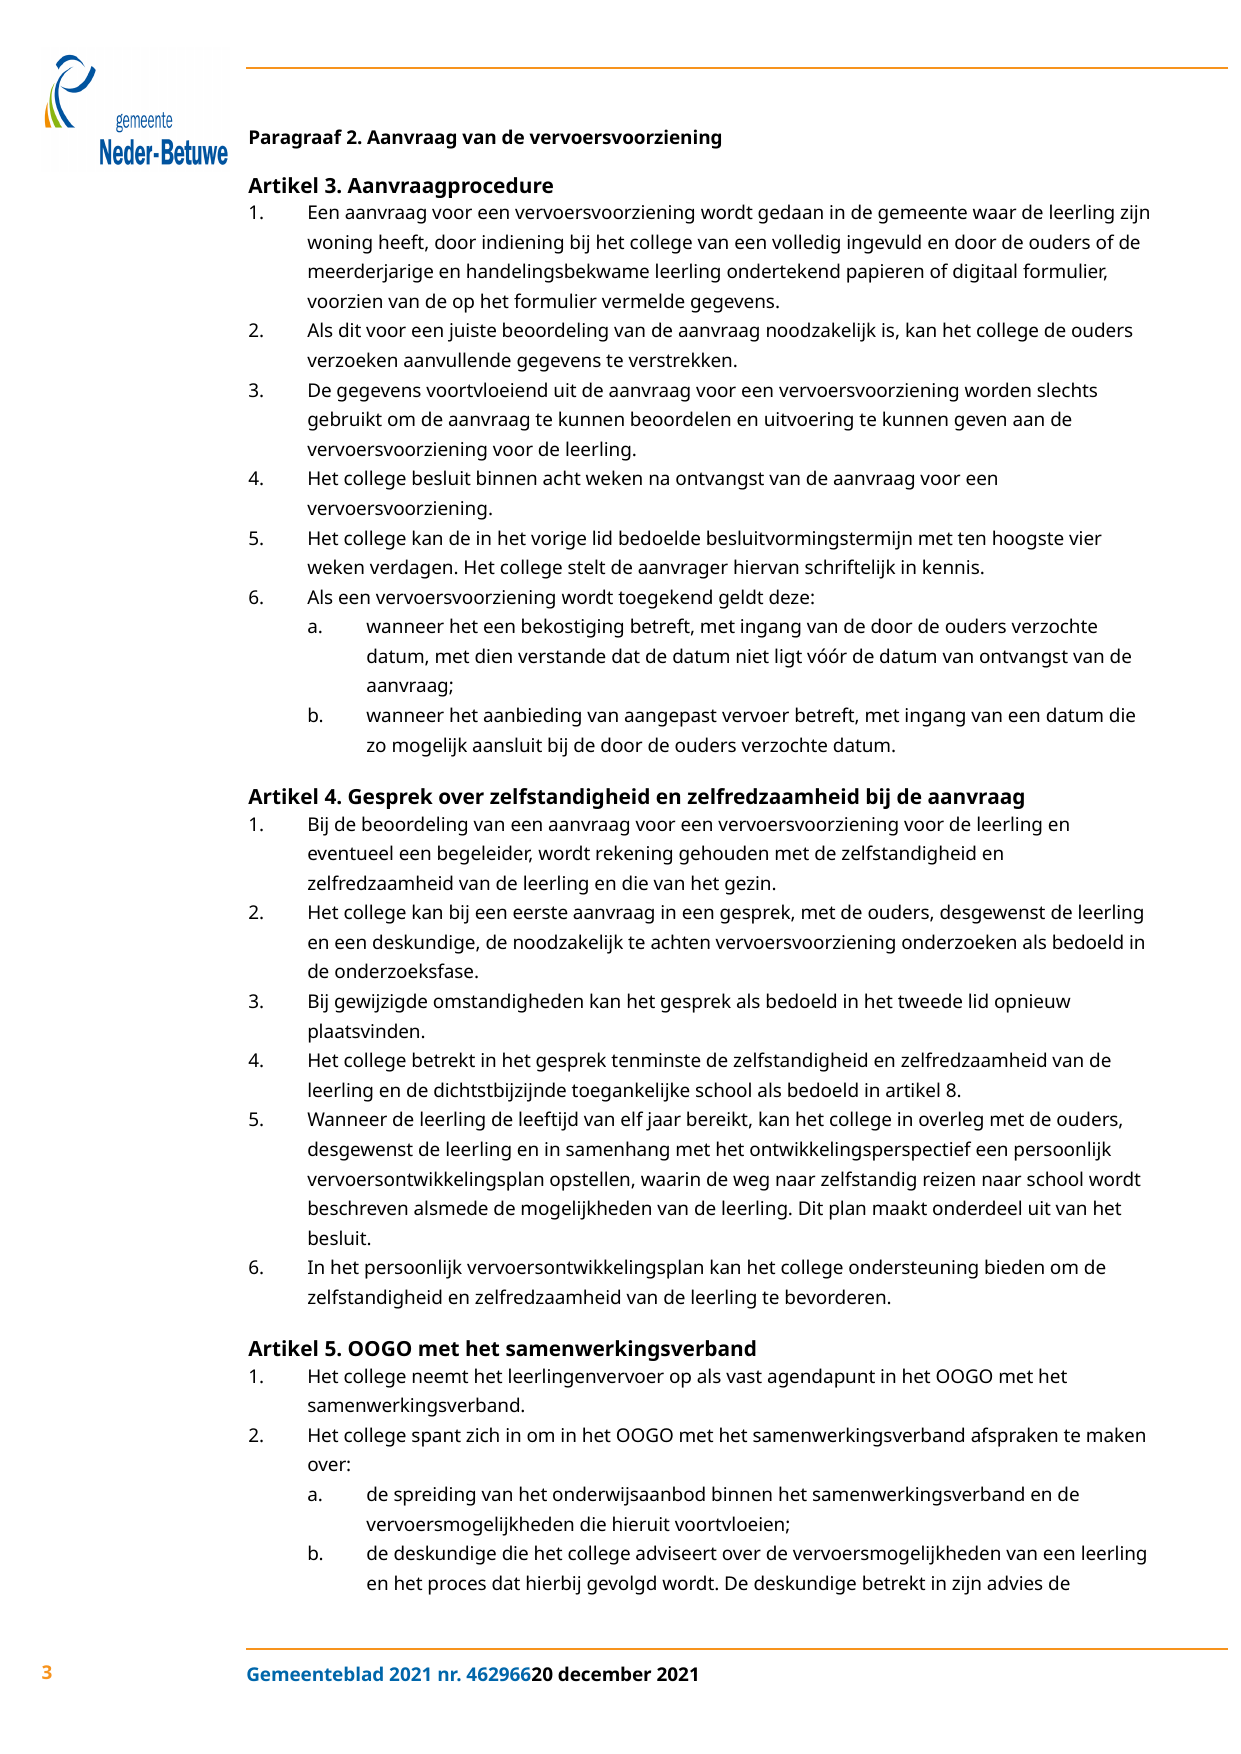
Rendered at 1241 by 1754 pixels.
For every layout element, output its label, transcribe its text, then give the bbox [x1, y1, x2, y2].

list Bij de beoordeling van een aanvraag voor een vervoersvoorziening voor de leerling en eventueel een begeleider, wordt rekening gehouden met de zelfstandigheid en zelfredzaamheid van de leerling en die van het gezin. [248, 811, 1152, 896]
list Het college besluit binnen acht weken na ontvangst van de aanvraag voor een vervoersvoorziening. [248, 466, 1152, 521]
list In het persoonlijk vervoersontwikkelingsplan kan het college ondersteuning bieden om de zelfstandigheid en zelfredzaamheid van de leerling te bevorderen. [248, 1254, 1152, 1310]
list De gegevens voortvloeiend uit de aanvraag voor een vervoersvoorziening worden slechts gebruikt om de aanvraag te kunnen beoordelen en uitvoering te kunnen geven aan de vervoersvoorziening voor de leerling. [248, 377, 1152, 462]
list Als een vervoersvoorziening wordt toegekend geldt deze: [248, 584, 1152, 610]
picture [41, 47, 231, 172]
list Bij gewijzigde omstandigheden kan het gesprek als bedoeld in het tweede lid opnieuw plaatsvinden. [248, 988, 1152, 1043]
list Als dit voor een juiste beoordeling van de aanvraag noodzakelijk is, kan het college de ouders verzoeken aanvullende gegevens te verstrekken. [248, 318, 1152, 373]
text Artikel 4. Gesprek over zelfstandigheid en zelfredzaamheid bij de aanvraag [248, 782, 1152, 811]
list Het college kan de in het vorige lid bedoelde besluitvormingstermijn met ten hoogste vier weken verdagen. Het college stelt de aanvrager hiervan schriftelijk in kennis. [248, 525, 1152, 580]
list Het college kan bij een eerste aanvraag in een gesprek, met de ouders, desgewenst de leerling en een deskundige, de noodzakelijk te achten vervoersvoorziening onderzoeken als bedoeld in de onderzoeksfase. [248, 899, 1152, 984]
list Het college betrekt in het gesprek tenminste de zelfstandigheid en zelfredzaamheid van de leerling en de dichtstbijzijnde toegankelijke school als bedoeld in artikel 8. [248, 1047, 1152, 1103]
list wanneer het een bekostiging betreft, met ingang van de door de ouders verzochte datum, met dien verstande dat de datum niet ligt vóór de datum van ontvangst van de aanvraag; [307, 613, 1152, 698]
list de deskundige die het college adviseert over de vervoersmogelijkheden van een leerling en het proces dat hierbij gevolgd wordt. De deskundige betrekt in zijn advies de [307, 1540, 1152, 1596]
list Een aanvraag voor een vervoersvoorziening wordt gedaan in de gemeente waar de leerling zijn woning heeft, door indiening bij het college van een volledig ingevuld en door de ouders of de meerderjarige en handelingsbekwame leerling ondertekend papieren of digitaal formulier, voorzien van de op het formulier vermelde gegevens. [248, 199, 1152, 314]
text Artikel 5. OOGO met het samenwerkingsverband [248, 1334, 1152, 1363]
list wanneer het aanbieding van aangepast vervoer betreft, met ingang van een datum die zo mogelijk aansluit bij de door de ouders verzochte datum. [307, 702, 1152, 758]
list Het college spant zich in om in het OOGO met het samenwerkingsverband afspraken te maken over: [248, 1422, 1152, 1477]
list Wanneer de leerling de leeftijd van elf jaar bereikt, kan het college in overleg met de ouders, desgewenst de leerling en in samenhang met het ontwikkelingsperspectief een persoonlijk vervoersontwikkelingsplan opstellen, waarin de weg naar zelfstandig reizen naar school wordt beschreven alsmede de mogelijkheden van de leerling. Dit plan maakt onderdeel uit van het besluit. [248, 1107, 1152, 1251]
text Paragraaf 2. Aanvraag van de vervoersvoorziening [248, 124, 1152, 150]
list Het college neemt het leerlingenvervoer op als vast agendapunt in het OOGO met het samenwerkingsverband. [248, 1363, 1152, 1418]
list de spreiding van het onderwijsaanbod binnen het samenwerkingsverband en de vervoersmogelijkheden die hieruit voortvloeien; [307, 1481, 1152, 1537]
text Artikel 3. Aanvraagprocedure [248, 171, 1152, 199]
